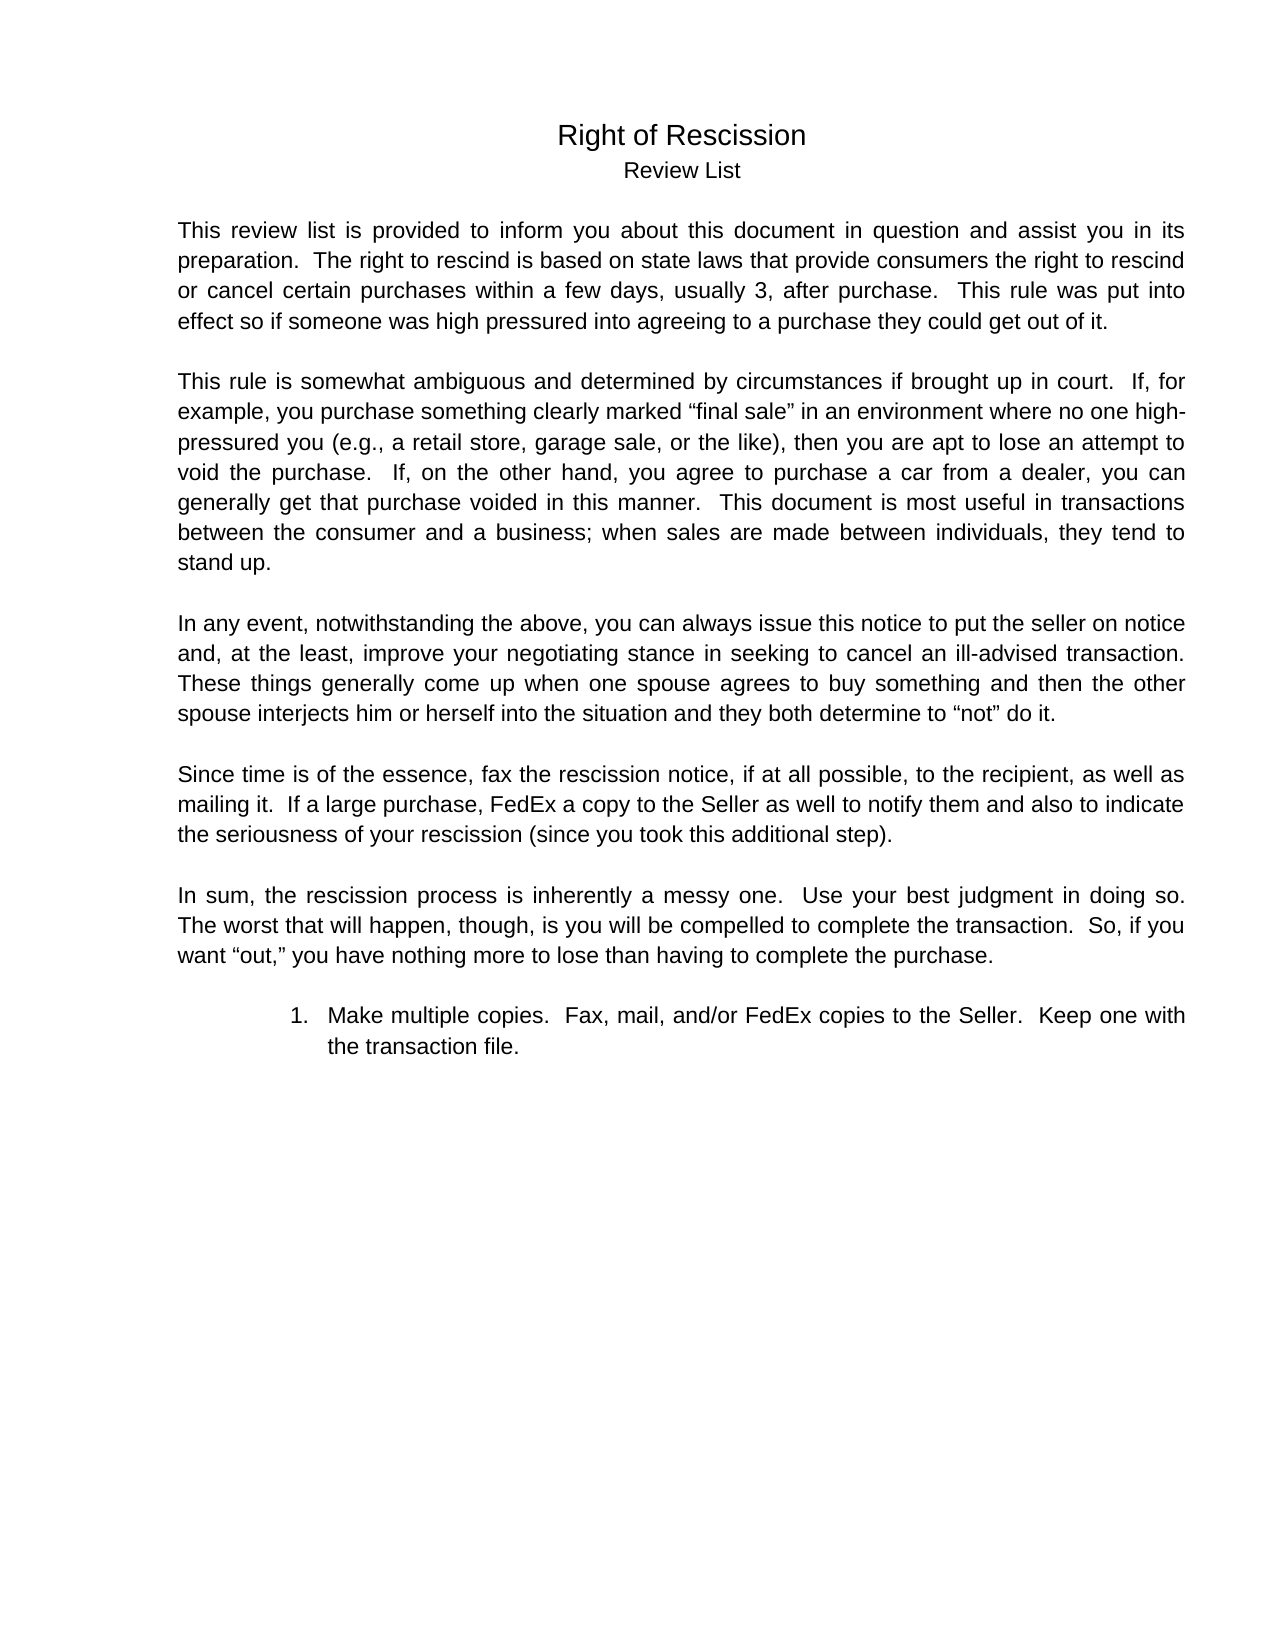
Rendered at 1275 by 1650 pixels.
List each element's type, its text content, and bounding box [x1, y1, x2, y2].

text This rule is somewhat ambiguous and determined by circumstances if brought up in court. If, for example, you purchase something clearly marked “final sale” in an environment where no one high-pressured you (e.g., a retail store, garage sale, or the like), then you are apt to lose an attempt to void the purchase. If, on the other hand, you agree to purchase a car from a dealer, you can generally get that purchase voided in this manner. This document is most useful in transactions between the consumer and a business; when sales are made between individuals, they tend to stand up. [177, 368, 1186, 576]
text Since time is of the essence, fax the rescission notice, if at all possible, to the recipient, as well as mailing it. If a large purchase, FedEx a copy to the Seller as well to notify them and also to indicate the seriousness of your rescission (since you took this additional step). [177, 761, 1186, 847]
list Make multiple copies. Fax, mail, and/or FedEx copies to the Seller. Keep one with the transaction file. [290, 1002, 1186, 1059]
text Review List [177, 157, 1186, 183]
text In sum, the rescission process is inherently a messy one. Use your best judgment in doing so. The worst that will happen, though, is you will be compelled to complete the transaction. So, if you want “out,” you have nothing more to lose than having to complete the purchase. [177, 882, 1186, 968]
text This review list is provided to inform you about this document in question and assist you in its preparation. The right to rescind is based on state laws that provide consumers the right to rescind or cancel certain purchases within a few days, usually 3, after purchase. This rule was put into effect so if someone was high pressured into agreeing to a purchase they could get out of it. [177, 217, 1186, 334]
text In any event, notwithstanding the above, you can always issue this notice to put the seller on notice and, at the least, improve your negotiating stance in seeking to cancel an ill-advised transaction. These things generally come up when one spouse agrees to buy something and then the other spouse interjects him or herself into the situation and they both determine to “not” do it. [177, 610, 1186, 727]
text Right of Rescission [177, 118, 1186, 152]
